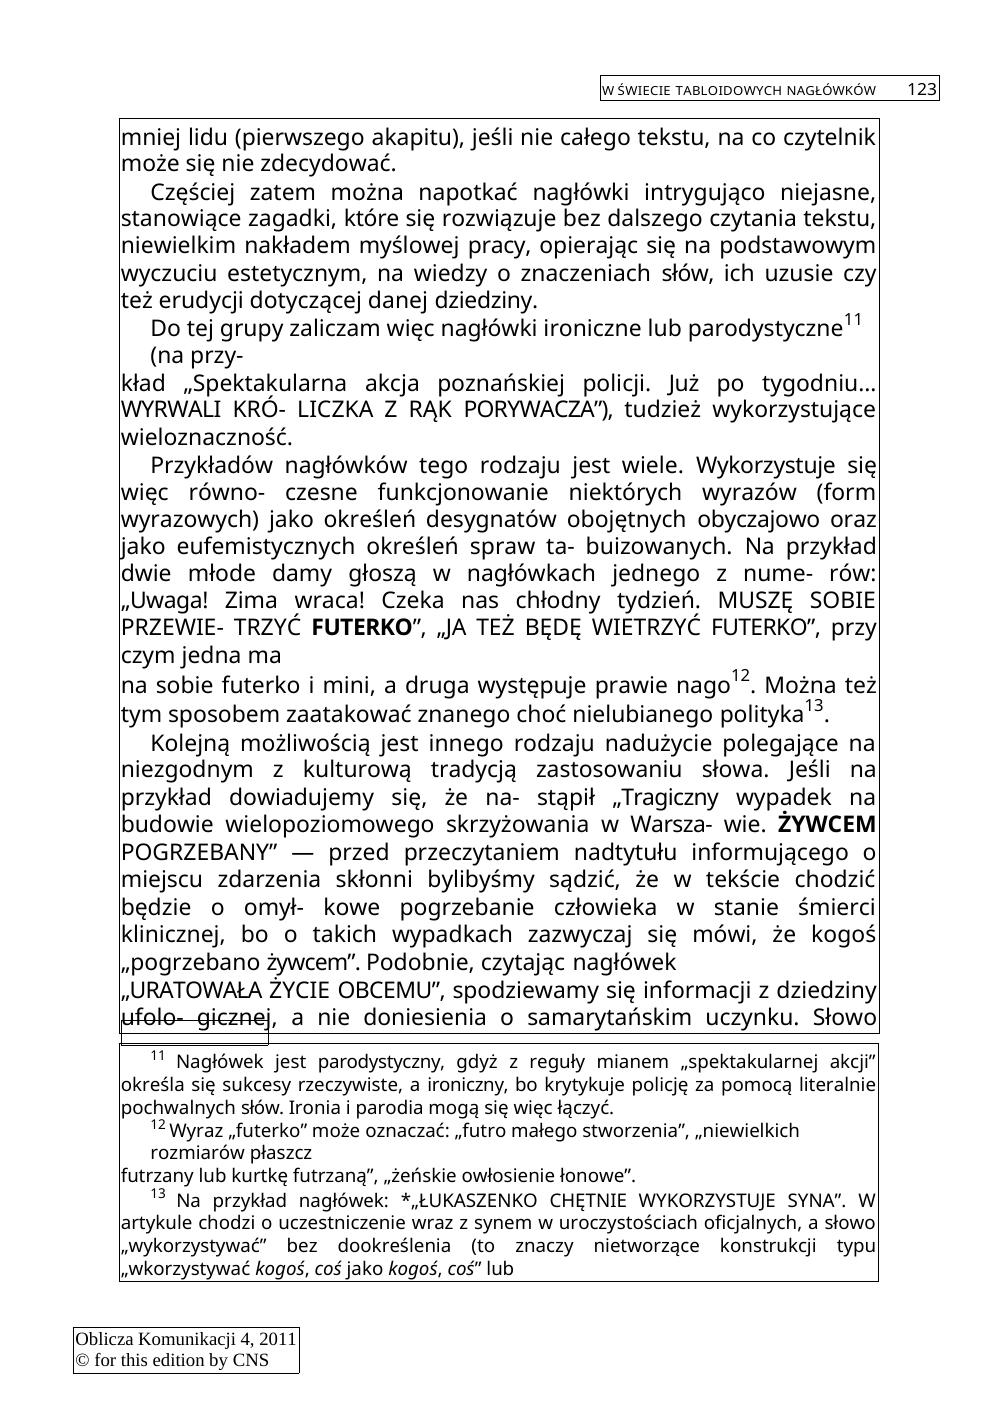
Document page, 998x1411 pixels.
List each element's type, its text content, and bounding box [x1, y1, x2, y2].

text „URATOWAŁA ŻYCIE OBCEMU”, spodziewamy się informacji z dziedziny ufolo- gicznej, a nie doniesienia o samarytańskim uczynku. Słowo „obcy” już od dłuższego czasu jest w kulturze popularnej synonimem kosmity, a w wypadku ratowania życia bliźniemu nie jest istotne, czy należy lub nie należy on do naszego kręgu znajomych czy inaczej definiowanej „naszej grupy” (czy jest „swój” czy „obcy”). [121, 977, 877, 1033]
text Kolejną możliwością jest innego rodzaju nadużycie polegające na niezgodnym z kulturową tradycją zastosowaniu słowa. Jeśli na przykład dowiadujemy się, że na- stąpił „Tragiczny wypadek na budowie wielopoziomowego skrzyżowania w Warsza- wie. ŻYWCEM POGRZEBANY” — przed przeczytaniem nadtytułu informującego o miejscu zdarzenia skłonni bylibyśmy sądzić, że w tekście chodzić będzie o omył- kowe pogrzebanie człowieka w stanie śmierci klinicznej, bo o takich wypadkach zazwyczaj się mówi, że kogoś „pogrzebano żywcem”. Podobnie, czytając nagłówek [121, 729, 877, 977]
text futrzany lub kurtkę futrzaną”, „żeńskie owłosienie łonowe”. [121, 1164, 878, 1187]
text na sobie futerko i mini, a druga występuje prawie nago12. Można też tym sposobem zaatakować znanego choć nielubianego polityka13. [121, 670, 876, 729]
text Oblicza Komunikacji 4, 2011 [75, 1329, 299, 1350]
text Do tej grupy zaliczam więc nagłówki ironiczne lub parodystyczne11 (na przy- [150, 316, 879, 369]
text 13 Na przykład nagłówek: *„ŁUKASZENKO CHĘTNIE WYKORZYSTUJE SYNA”. W artykule chodzi o uczestniczenie wraz z synem w uroczystościach oficjalnych, a słowo „wykorzystywać” bez dookreślenia (to znaczy nietworzące konstrukcji typu „wkorzystywać kogoś, coś jako kogoś, coś” lub [121, 1187, 877, 1281]
text © for this edition by CNS [75, 1350, 299, 1371]
text 12 Wyraz „futerko” może oznaczać: „futro małego stworzenia”, „niewielkich rozmiarów płaszcz [150, 1120, 878, 1164]
text kład „Spektakularna akcja poznańskiej policji. Już po tygodniu… WYRWALI KRÓ- LICZKA Z RĄK PORYWACZA”), tudzież wykorzystujące wieloznaczność. [121, 369, 876, 452]
text W ŚWIECIE TABLOIDOWYCH NAGŁÓWKÓW 123 [602, 77, 939, 100]
text mniej lidu (pierwszego akapitu), jeśli nie całego tekstu, na co czytelnik może się nie zdecydować. [121, 123, 876, 178]
text Częściej zatem można napotkać nagłówki intrygująco niejasne, stanowiące zagadki, które się rozwiązuje bez dalszego czytania tekstu, niewielkim nakładem myślowej pracy, opierając się na podstawowym wyczuciu estetycznym, na wiedzy o znaczeniach słów, ich uzusie czy też erudycji dotyczącej danej dziedziny. [121, 178, 877, 316]
text 11 Nagłówek jest parodystyczny, gdyż z reguły mianem „spektakularnej akcji” określa się sukcesy rzeczywiste, a ironiczny, bo krytykuje policję za pomocą literalnie pochwalnych słów. Ironia i parodia mogą się więc łączyć. [121, 1048, 876, 1120]
text Przykładów nagłówków tego rodzaju jest wiele. Wykorzystuje się więc równo- czesne funkcjonowanie niektórych wyrazów (form wyrazowych) jako określeń desygnatów obojętnych obyczajowo oraz jako eufemistycznych określeń spraw ta- buizowanych. Na przykład dwie młode damy głoszą w nagłówkach jednego z nume- rów: „Uwaga! Zima wraca! Czeka nas chłodny tydzień. MUSZĘ SOBIE PRZEWIE- TRZYĆ FUTERKO”, „JA TEŻ BĘDĘ WIETRZYĆ FUTERKO”, przy czym jedna ma [121, 452, 877, 670]
